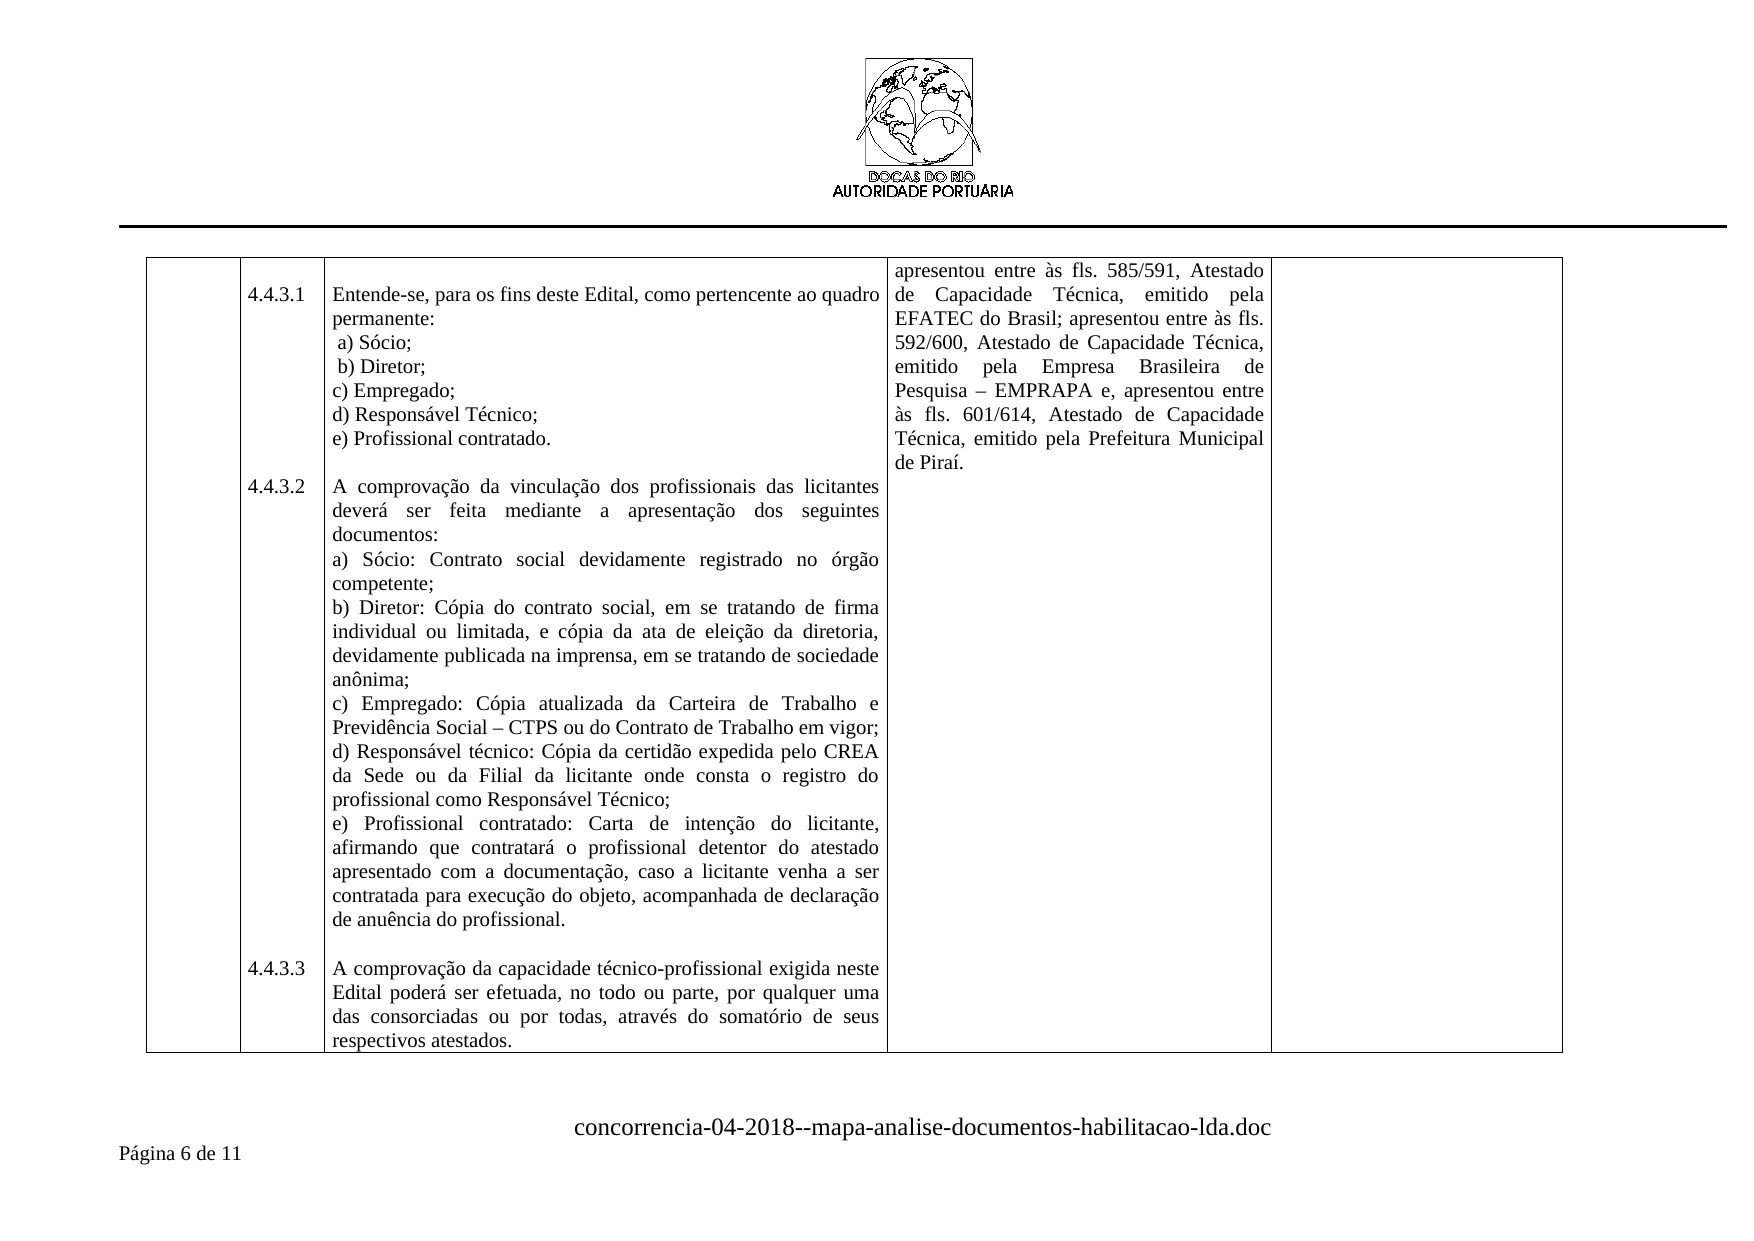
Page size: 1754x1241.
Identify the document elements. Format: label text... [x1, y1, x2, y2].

picture [832, 58, 1014, 197]
table_cell [147, 258, 240, 1052]
table_cell apresentou entre às fls. 585/591, Atestado de Capacidade Técnica, emitido pela EFATEC do Brasil; apresentou entre às fls. 592/600, Atestado de Capacidade Técnica, emitido pela Empresa Brasileira de Pesquisa – EMPRAPA e, apresentou entre às fls. 601/614, Atestado de Capacidade Técnica, emitido pela Prefeitura Municipal de Piraí. [888, 258, 1271, 1052]
table_cell 4.4.3.1 4.4.3.2 4.4.3.3 [241, 258, 324, 1052]
table_cell Entende-se, para os fins deste Edital, como pertencente ao quadro permanente: a) Sócio; b) Diretor; c) Empregado; d) Responsável Técnico; e) Profissional contratado. A comprovação da vinculação dos profissionais das licitantes deverá ser feita mediante a apresentação dos seguintes documentos: a) Sócio: Contrato social devidamente registrado no órgão competente; b) Diretor: Cópia do contrato social, em se tratando de firma individual ou limitada, e cópia da ata de eleição da diretoria, devidamente publicada na imprensa, em se tratando de sociedade anônima; c) Empregado: Cópia atualizada da Carteira de Trabalho e Previdência Social – CTPS ou do Contrato de Trabalho em vigor; d) Responsável técnico: Cópia da certidão expedida pelo CREA da Sede ou da Filial da licitante onde consta o registro do profissional como Responsável Técnico; e) Profissional contratado: Carta de intenção do licitante, afirmando que contratará o profissional detentor do atestado apresentado com a documentação, caso a licitante venha a ser contratada para execução do objeto, acompanhada de declaração de anuência do profissional. A comprovação da capacidade técnico-profissional exigida neste Edital poderá ser efetuada, no todo ou parte, por qualquer uma das consorciadas ou por todas, através do somatório de seus respectivos atestados. [325, 258, 887, 1052]
table_cell [1272, 258, 1562, 1052]
